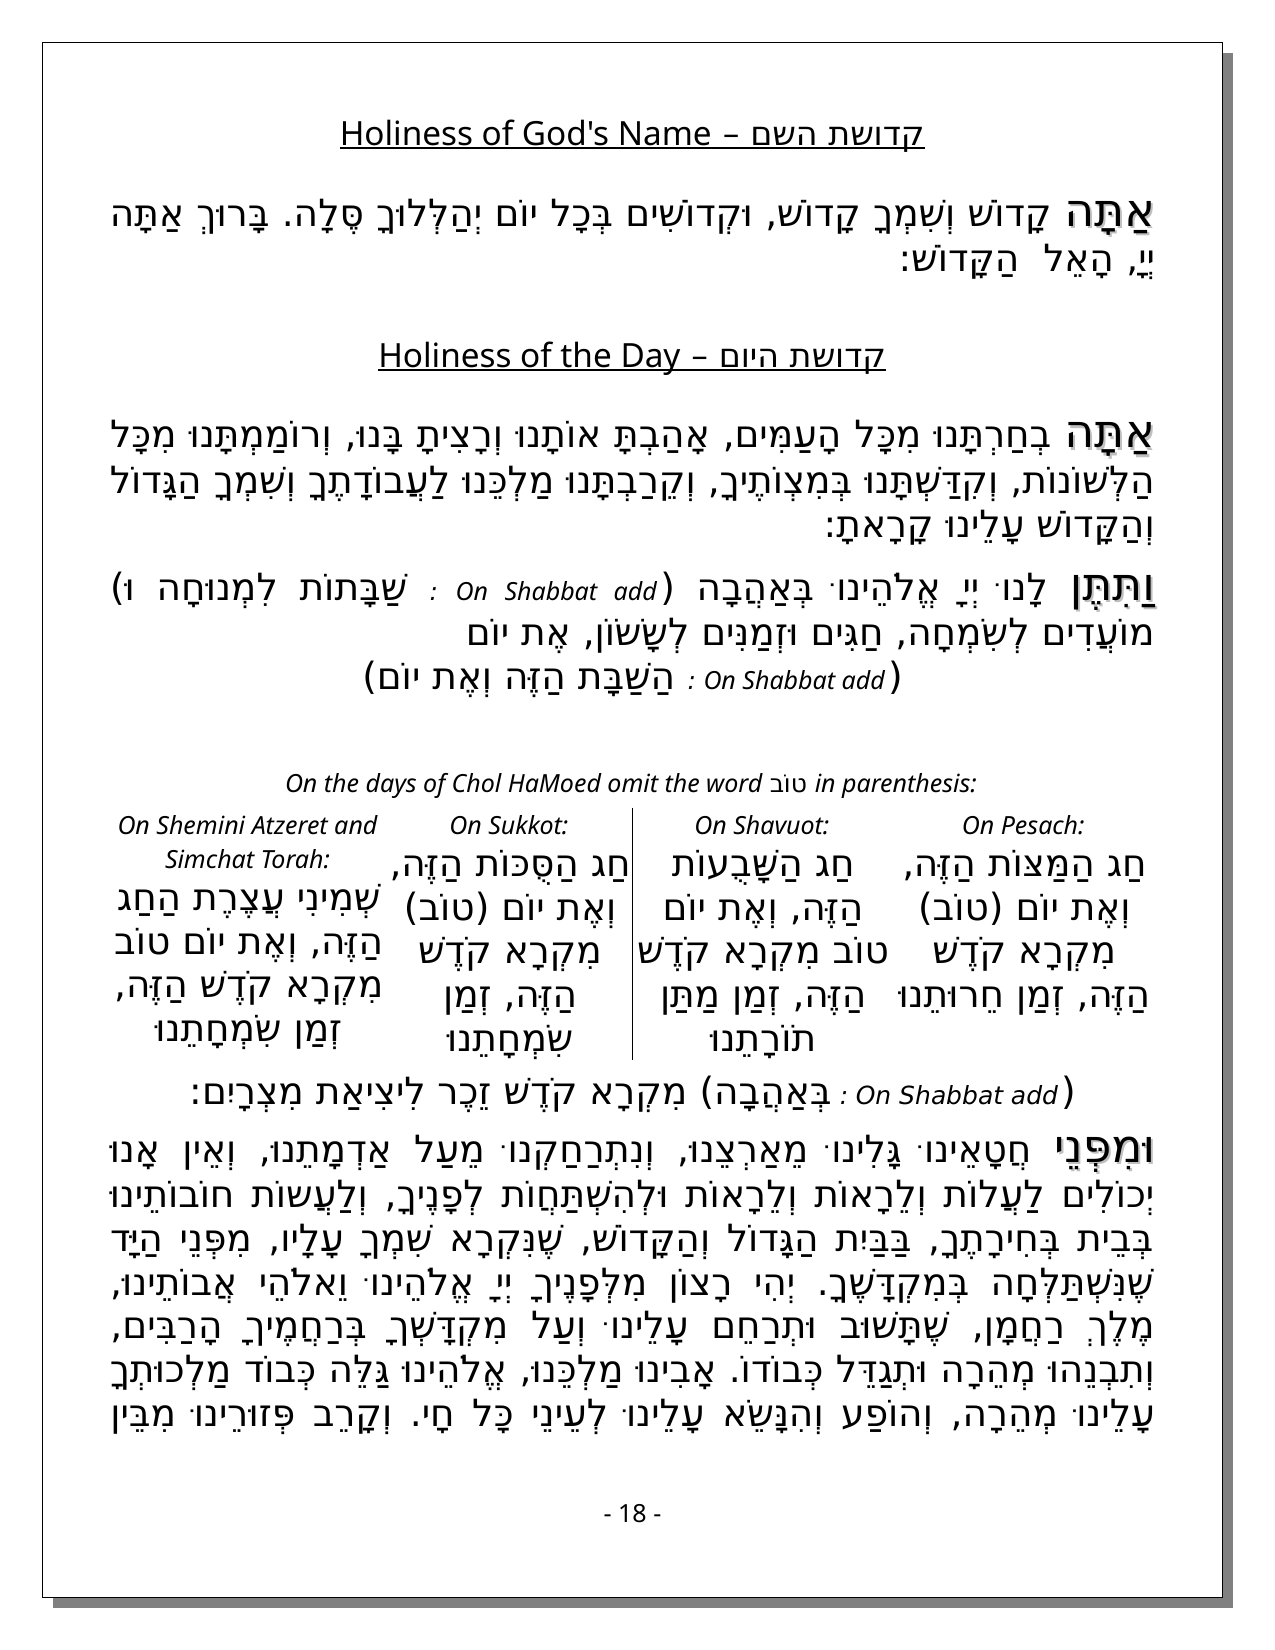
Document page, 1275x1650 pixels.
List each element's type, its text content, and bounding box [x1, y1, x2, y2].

text וּמִפְּנֵי חֲטָאֵינוּ גָּלִינוּ מֵאַרְצֵנוּ, וְנִתְרַחַקְנוּ מֵעַל אַדְמָתֵנוּ, וְאֵין אָנוּ יְכוֹלִים לַעֲלוֹת וְלֵרָאוֹת וְלֵרָאוֹת וּלְהִשְׁתַּחֲוֹת לְפָנֶיךָ, וְלַעֲשוֹת חוֹבוֹתֵינוּ בְּבֵית בְּחִירָתֶךָ, בַּבַּיִת הַגָּדוֹל וְהַקָּדוֹשׁ, שֶׁנִּקְרָא שִׁמְךָ עָלָיו, מִפְּנֵי הַיָּד שֶׁנִּשְׁתַּלְּחָה בְּמִקְדָּשֶׁךָ. יְהִי רָצוֹן מִלְּפָנֶיךָ יְיָ אֱלֹהֵינוּ וֵאלֹהֵי אֲבוֹתֵינוּ, מֶלֶךְ רַחֲמָן, שֶׁתָּשׁוּב וּתְרַחֵם עָלֵינוּ וְעַל מִקְדָּשְׁךָ בְּרַחֲמֶיךָ הָרַבִּים, וְתִבְנֵהוּ מְהֵרָה וּתְגַדֵּל כְּבוֹדוֹ. אָבִינוּ מַלְכֵּנוּ, אֱלֹהֵינוּ גַּלֵּה כְּבוֹד מַלְכוּתְךָ עָלֵינוּ מְהֵרָה, וְהוֹפַע וְהִנָּשֵֹא עָלֵינוּ לְעֵינֵי כָּל חָי. וְקָרֵב פְּזוּרֵינוּ מִבֵּין הַגּוֹיִם. וּנְפוּצוֹתֵינוּ כַּנֵּס מִיַּרְכְּתֵי אָרֶץ. וַהֲבִיאֵנוּ לְצִיּוֹן עִירְךָ בְּרִנָּה, וְלִירוּשָׁלַיִם בֵּית מִקְדָּשְׁךָ, בְּשִֹמְחַת עוֹלָם. וְשָׁם נַעֲשֶֹה לְפָנֶיךָ אֶת קָרְבְּנוֹת חוֹבוֹתֵינוּ. תְּמִידִים כְּסִדְרָם, וּמוּסָפִים כְּהִלְכָתָם. וְאֶת מוּסַף (On Shabbat add : וְאֶת מוּסְפֵי יוֹם הַשַּׁבָּת הַזֶּה וְ) יוֹם: [109, 1120, 1155, 1435]
text On the days of Chol HaMoed omit the word טוֹב in parenthesis: [109, 766, 1155, 800]
text אַתָּה קָדוֹשׁ וְשִׁמְךָ קָדוֹשׁ, וּקְדוֹשִׁים בְּכָל יוֹם יְהַלְּלוּךָ סֶּלָה. בָּרוּךְ אַתָּה יְיָ, הָאֵל הַקָּדוֹשׁ: [109, 183, 1155, 280]
text אַתָּה בְחַרְתָּנוּ מִכָּל הָעַמִּים, אָהַבְתָּ אוֹתָנוּ וְרָצִיתָ בָּנוּ, וְרוֹמַמְתָּנוּ מִכָּל הַלְּשׁוֹנוֹת, וְקִדַּשְׁתָּנוּ בְּמִצְוֹתֶיךָ, וְקֵרַבְתָּנוּ מַלְכֵּנוּ לַעֲבוֹדָתֶךָ וְשִׁמְךָ הַגָּדוֹל וְהַקָּדוֹשׁ עָלֵינוּ קָרָאתָ: [109, 405, 1155, 546]
table_header On Sukkot: חַג הַסֻּכּוֹת הַזֶּה, וְאֶת יוֹם (טוֹב) מִקְרָא קֹדֶשׁ הַזֶּה, זְמַן שִֹמְחָתֵנוּ [388, 808, 632, 1060]
table_header On Shavuot: חַג הַשָּׁבֻעוֹת הַזֶּה, וְאֶת יוֹם טוֹב מִקְרָא קֹדֶשׁ הַזֶּה, זְמַן מַתַּן תֹוֹרָתֵנוּ [633, 808, 894, 1060]
text (On Shabbat add : בְּאַהֲבָה) מִקְרָא קֹדֶשׁ זֵכֶר לִיצִיאַת מִצְרָיִם: [109, 1069, 1155, 1113]
text קדושת השם – Holiness of God's Name [109, 109, 1155, 155]
text וַתִּתֶּן לָנוּ יְיָ אֱלֹהֵינוּ בְּאַהֲבָה (On Shabbat add : שַׁבָּתוֹת לִמְנוּחָה וּ) מוֹעֲדִים לְשִֹמְחָה, חַגִּים וּזְמַנִּים לְשָֹשֹוֹן, אֶת יוֹם [109, 557, 1155, 654]
text קדושת היום – Holiness of the Day [109, 331, 1155, 377]
text (On Shabbat add : הַשַׁבָּת הַזֶּה וְאֶת יוֹם) [109, 654, 1155, 698]
table_header On Pesach: חַג הַמַּצּוֹת הַזֶּה, וְאֶת יוֹם (טוֹב) מִקְרָא קֹדֶשׁ הַזֶּה, זְמַן חֵרוּתֵנוּ [894, 808, 1155, 1060]
table_header On Shemini Atzeret and Simchat Torah: שְׁמִינִי עֲצֶרֶת הַחַג הַזֶּה, וְאֶת יוֹם טוֹב מִקְרָא קֹדֶשׁ הַזֶּה, זְמַן שִֹמְחָתֵנוּ [110, 808, 388, 1060]
